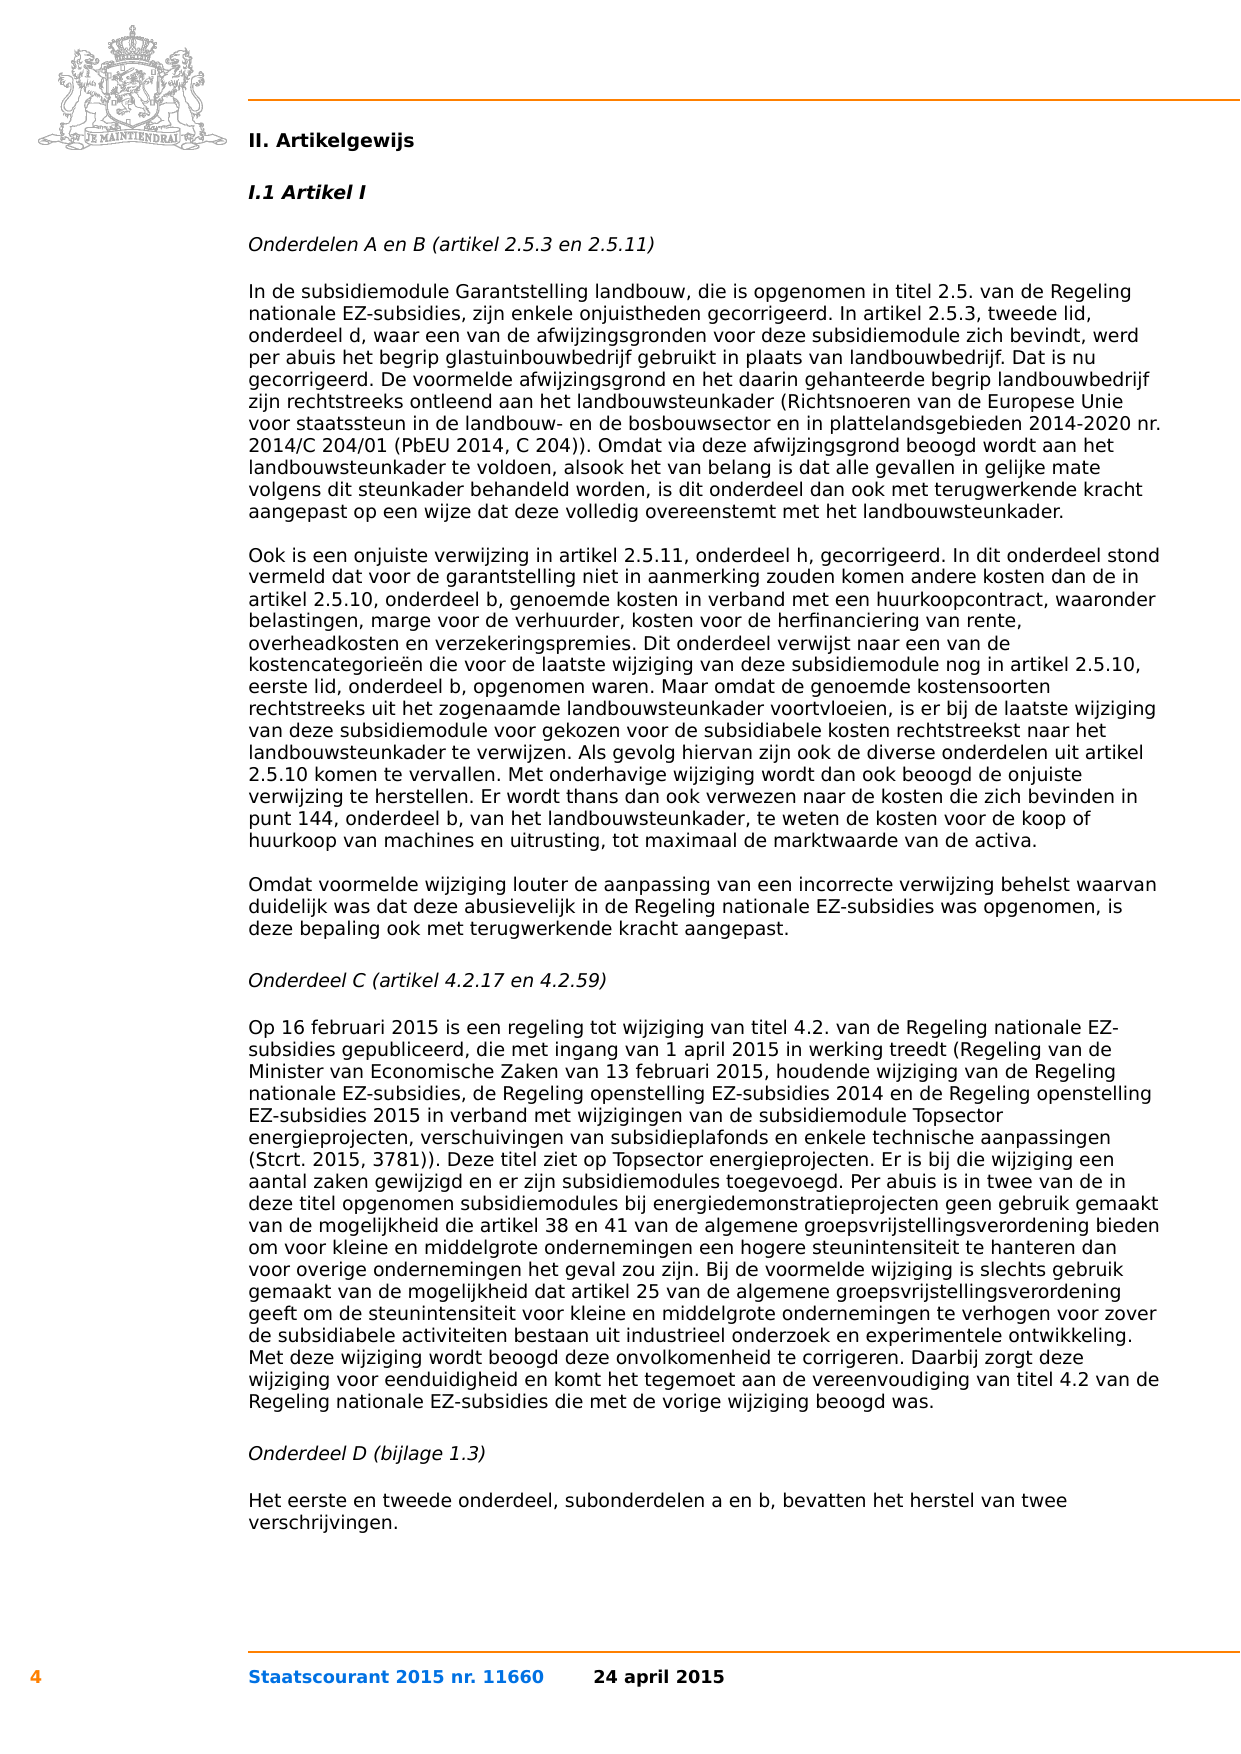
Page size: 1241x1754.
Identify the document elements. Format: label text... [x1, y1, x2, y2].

picture [38, 25, 227, 150]
subtitle Onderdeel D (bijlage 1.3) [248, 1443, 1163, 1464]
subtitle Onderdelen A en B (artikel 2.5.3 en 2.5.11) [248, 234, 1163, 256]
subtitle II. Artikelgewijs [248, 130, 1163, 152]
text Omdat voormelde wijziging louter de aanpassing van een incorrecte verwijzing behelst waarvan duidelijk was dat deze abusievelijk in de Regeling nationale EZ-subsidies was opgenomen, is deze bepaling ook met terugwerkende kracht aangepast. [248, 874, 1163, 940]
text In de subsidiemodule Garantstelling landbouw, die is opgenomen in titel 2.5. van de Regeling nationale EZ-subsidies, zijn enkele onjuistheden gecorrigeerd. In artikel 2.5.3, tweede lid, onderdeel d, waar een van de afwijzingsgronden voor deze subsidiemodule zich bevindt, werd per abuis het begrip glastuinbouwbedrijf gebruikt in plaats van landbouwbedrijf. Dat is nu gecorrigeerd. De voormelde afwijzingsgrond en het daarin gehanteerde begrip landbouwbedrijf zijn rechtstreeks ontleend aan het landbouwsteunkader (Richtsnoeren van de Europese Unie voor staatssteun in de landbouw- en de bosbouwsector en in plattelandsgebieden 2014-2020 nr. 2014/C 204/01 (PbEU 2014, C 204)). Omdat via deze afwijzingsgrond beoogd wordt aan het landbouwsteunkader te voldoen, alsook het van belang is dat alle gevallen in gelijke mate volgens dit steunkader behandeld worden, is dit onderdeel dan ook met terugwerkende kracht aangepast op een wijze dat deze volledig overeenstemt met het landbouwsteunkader. [248, 281, 1163, 523]
text Op 16 februari 2015 is een regeling tot wijziging van titel 4.2. van de Regeling nationale EZ-subsidies gepubliceerd, die met ingang van 1 april 2015 in werking treedt (Regeling van de Minister van Economische Zaken van 13 februari 2015, houdende wijziging van de Regeling nationale EZ-subsidies, de Regeling openstelling EZ-subsidies 2014 en de Regeling openstelling EZ-subsidies 2015 in verband met wijzigingen van de subsidiemodule Topsector energieprojecten, verschuivingen van subsidieplafonds en enkele technische aanpassingen (Stcrt. 2015, 3781)). Deze titel ziet op Topsector energieprojecten. Er is bij die wijziging een aantal zaken gewijzigd en er zijn subsidiemodules toegevoegd. Per abuis is in twee van de in deze titel opgenomen subsidiemodules bij energiedemonstratieprojecten geen gebruik gemaakt van de mogelijkheid die artikel 38 en 41 van de algemene groepsvrijstellingsverordening bieden om voor kleine en middelgrote ondernemingen een hogere steunintensiteit te hanteren dan voor overige ondernemingen het geval zou zijn. Bij de voormelde wijziging is slechts gebruik gemaakt van de mogelijkheid dat artikel 25 van de algemene groepsvrijstellingsverordening geeft om de steunintensiteit voor kleine en middelgrote ondernemingen te verhogen voor zover de subsidiabele activiteiten bestaan uit industrieel onderzoek en experimentele ontwikkeling. Met deze wijziging wordt beoogd deze onvolkomenheid te corrigeren. Daarbij zorgt deze wijziging voor eenduidigheid en komt het tegemoet aan de vereenvoudiging van titel 4.2 van de Regeling nationale EZ-subsidies die met de vorige wijziging beoogd was. [248, 1017, 1163, 1413]
text Het eerste en tweede onderdeel, subonderdelen a en b, bevatten het herstel van twee verschrijvingen. [248, 1489, 1163, 1533]
subtitle Onderdeel C (artikel 4.2.17 en 4.2.59) [248, 970, 1163, 992]
text Ook is een onjuiste verwijzing in artikel 2.5.11, onderdeel h, gecorrigeerd. In dit onderdeel stond vermeld dat voor de garantstelling niet in aanmerking zouden komen andere kosten dan de in artikel 2.5.10, onderdeel b, genoemde kosten in verband met een huurkoopcontract, waaronder belastingen, marge voor de verhuurder, kosten voor de herfinanciering van rente, overheadkosten en verzekeringspremies. Dit onderdeel verwijst naar een van de kostencategorieën die voor de laatste wijziging van deze subsidiemodule nog in artikel 2.5.10, eerste lid, onderdeel b, opgenomen waren. Maar omdat de genoemde kostensoorten rechtstreeks uit het zogenaamde landbouwsteunkader voortvloeien, is er bij de laatste wijziging van deze subsidiemodule voor gekozen voor de subsidiabele kosten rechtstreekst naar het landbouwsteunkader te verwijzen. Als gevolg hiervan zijn ook de diverse onderdelen uit artikel 2.5.10 komen te vervallen. Met onderhavige wijziging wordt dan ook beoogd de onjuiste verwijzing te herstellen. Er wordt thans dan ook verwezen naar de kosten die zich bevinden in punt 144, onderdeel b, van het landbouwsteunkader, te weten de kosten voor de koop of huurkoop van machines en uitrusting, tot maximaal de marktwaarde van de activa. [248, 544, 1163, 852]
subtitle I.1 Artikel I [248, 182, 1163, 204]
